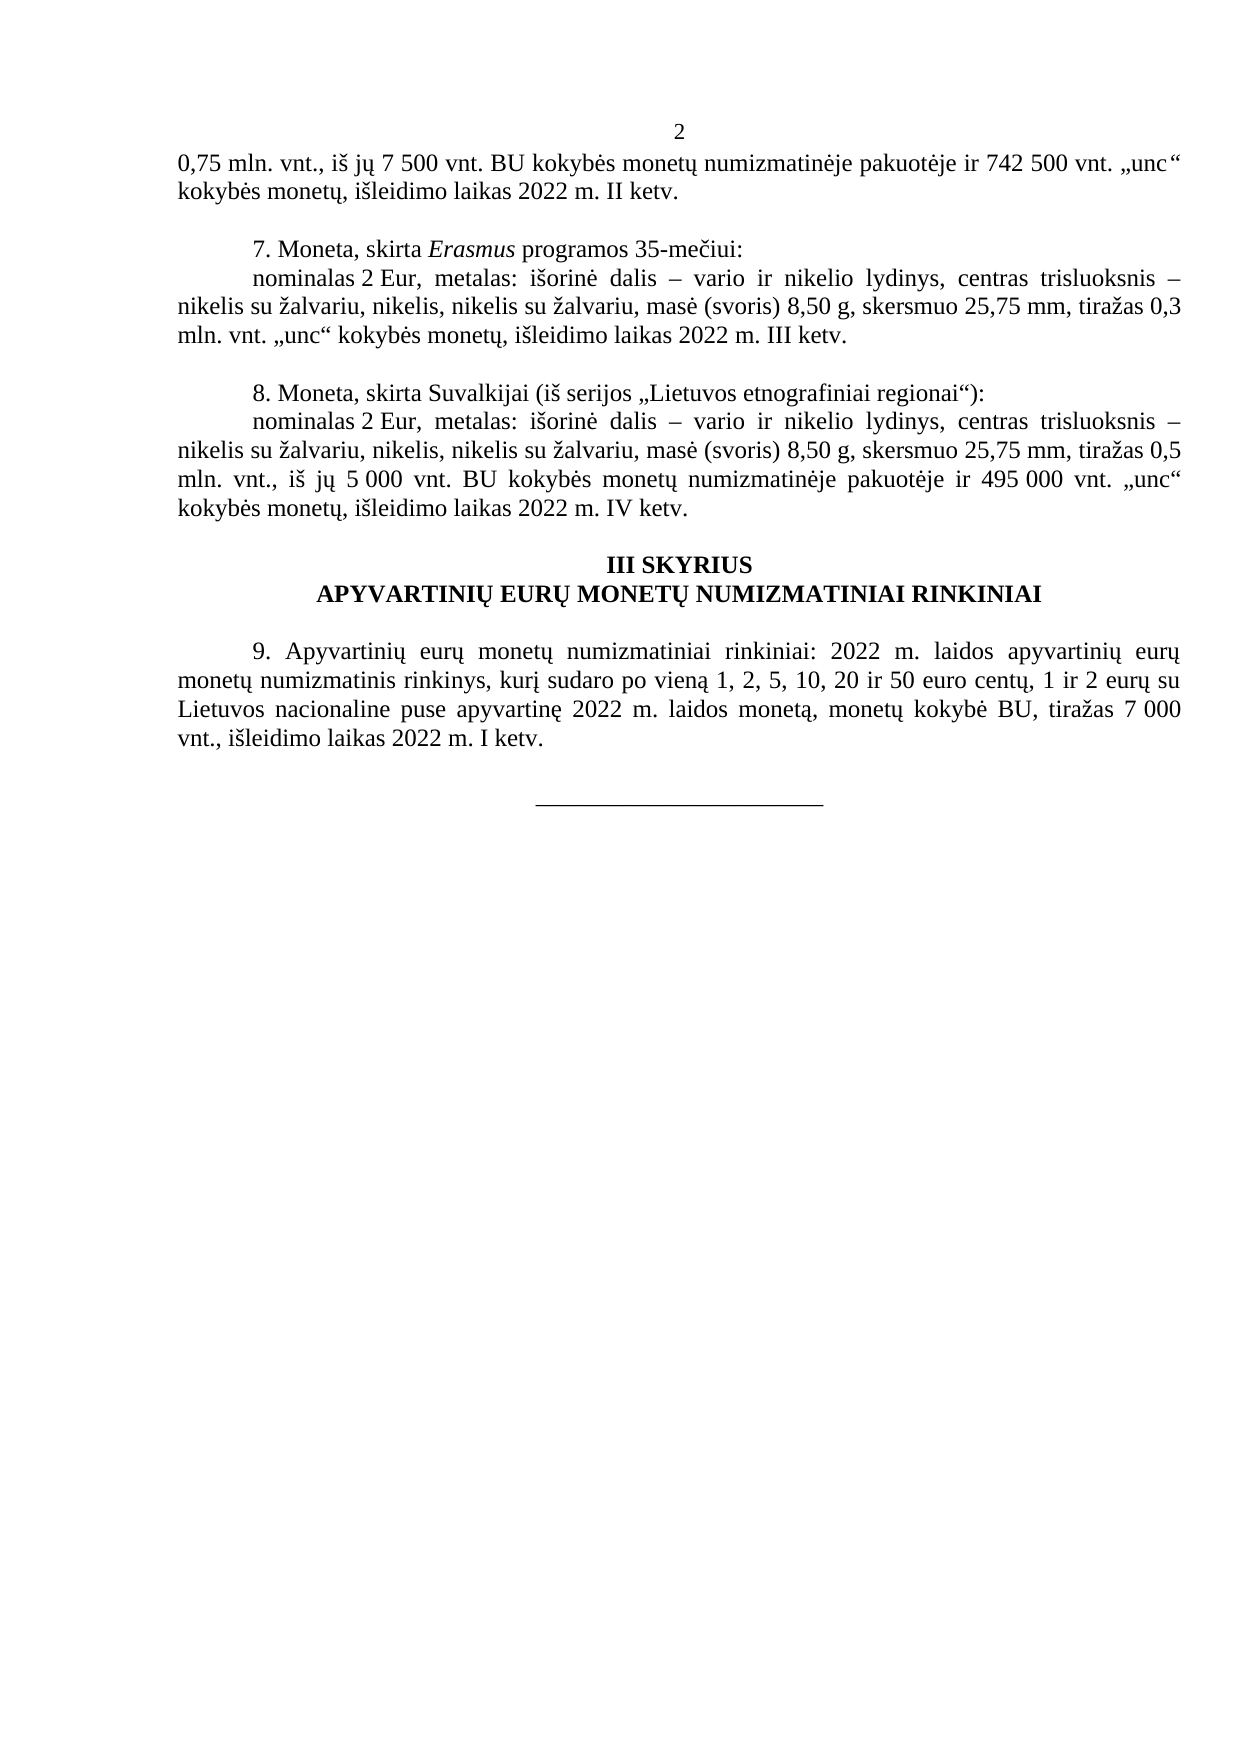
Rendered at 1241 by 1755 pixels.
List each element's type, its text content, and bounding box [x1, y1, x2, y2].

text 0,75 mln. vnt., iš jų 7 500 vnt. BU kokybės monetų numizmatinėje pakuotėje ir 742 500 vnt. „unc“ kokybės monetų, išleidimo laikas 2022 m. II ketv. [177, 148, 1181, 205]
text III SKYRIUS [177, 550, 1181, 579]
text 7. Moneta, skirta Erasmus programos 35-mečiui: [177, 234, 1181, 263]
text APYVARTINIŲ EURŲ MONETŲ NUMIZMATINIAI RINKINIAI [177, 579, 1181, 608]
text nominalas 2 Eur, metalas: išorinė dalis – vario ir nikelio lydinys, centras trisluoksnis – nikelis su žalvariu, nikelis, nikelis su žalvariu, masė (svoris) 8,50 g, skersmuo 25,75 mm, tiražas 0,3 mln. vnt. „unc“ kokybės monetų, išleidimo laikas 2022 m. III ketv. [177, 263, 1181, 349]
text 8. Moneta, skirta Suvalkijai (iš serijos „Lietuvos etnografiniai regionai“): [177, 378, 1181, 406]
text nominalas 2 Eur, metalas: išorinė dalis – vario ir nikelio lydinys, centras trisluoksnis – nikelis su žalvariu, nikelis, nikelis su žalvariu, masė (svoris) 8,50 g, skersmuo 25,75 mm, tiražas 0,5 mln. vnt., iš jų 5 000 vnt. BU kokybės monetų numizmatinėje pakuotėje ir 495 000 vnt. „unc“ kokybės monetų, išleidimo laikas 2022 m. IV ketv. [177, 406, 1181, 521]
text _______________________ [177, 780, 1181, 809]
text 9. Apyvartinių eurų monetų numizmatiniai rinkiniai: 2022 m. laidos apyvartinių eurų monetų numizmatinis rinkinys, kurį sudaro po vieną 1, 2, 5, 10, 20 ir 50 euro centų, 1 ir 2 eurų su Lietuvos nacionaline puse apyvartinę 2022 m. laidos monetą, monetų kokybė BU, tiražas 7 000 vnt., išleidimo laikas 2022 m. I ketv. [177, 636, 1181, 751]
